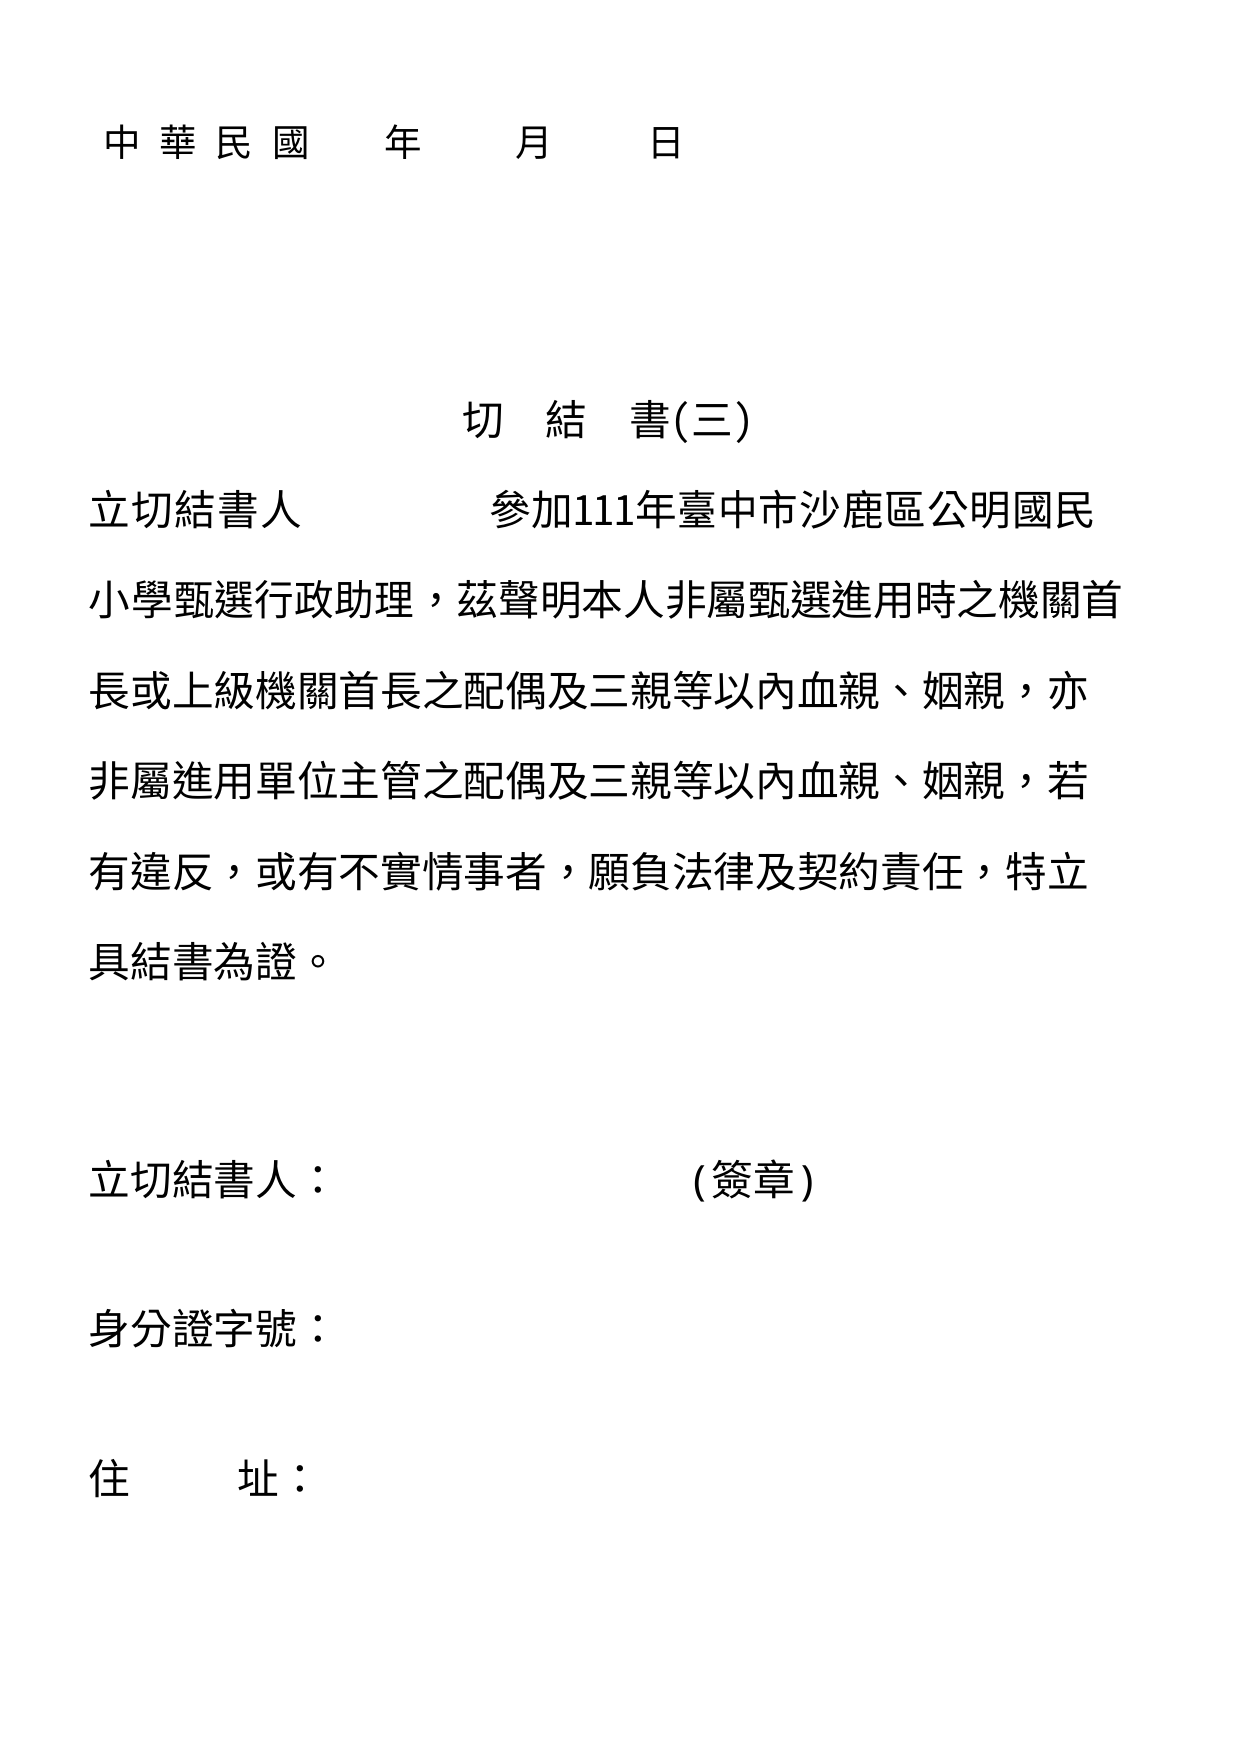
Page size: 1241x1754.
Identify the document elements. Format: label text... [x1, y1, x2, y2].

text 中 華 民 國 年 月 日 [103, 113, 1152, 167]
text 身分證字號： [89, 1296, 399, 1357]
text 立切結書人： (簽章) [89, 1147, 1152, 1207]
subtitle 立切結書人 參加111年臺中市沙鹿區公明國民小學甄選行政助理，茲聲明本人非屬甄選進用時之機關首長或上級機關首長之配偶及三親等以內血親、姻親，亦非屬進用單位主管之配偶及三親等以內血親、姻親，若有違反，或有不實情事者，願負法律及契約責任，特立具結書為證。 [89, 477, 1127, 989]
text 住 址： [89, 1446, 399, 1506]
subtitle 切 結 書(三) [89, 387, 1127, 447]
